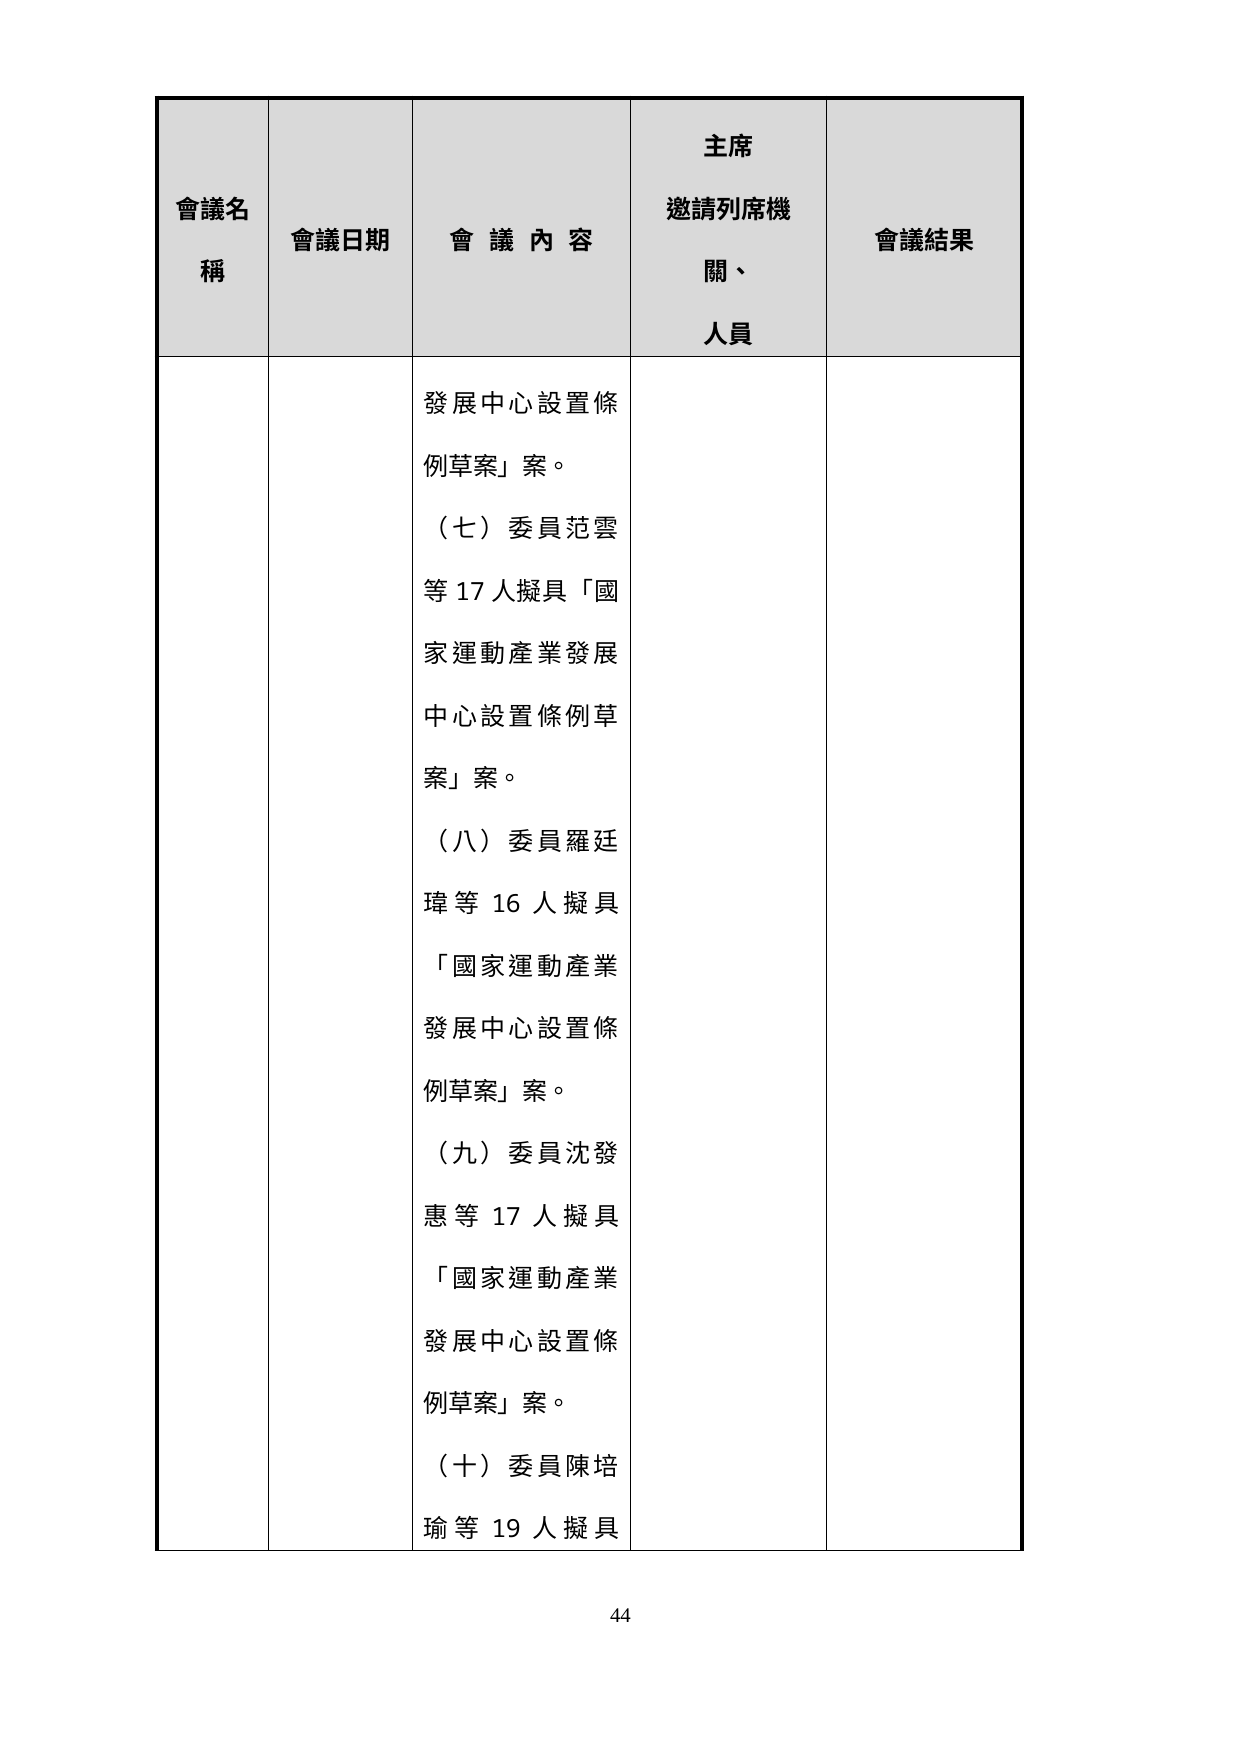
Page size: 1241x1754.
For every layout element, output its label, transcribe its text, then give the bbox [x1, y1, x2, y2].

table_header 主席 邀請列席機關、 人員 [631, 100, 826, 356]
table_cell [631, 357, 826, 1550]
table_header 會議結果 [827, 100, 1020, 356]
table_cell [827, 357, 1020, 1550]
table_cell [269, 357, 412, 1550]
table_header 會議內容 [413, 100, 630, 356]
table_header 會議日期 [269, 100, 412, 356]
table_header 會議名稱 [159, 100, 268, 356]
table_cell 發展中心設置條例草案」案。 （七）委員范雲等17人擬具「國家運動產業發展中心設置條例草案」案。 （八）委員羅廷瑋等16人擬具「國家運動產業發展中心設置條例草案」案。 （九）委員沈發惠等17人擬具「國家運動產業發展中心設置條例草案」案。 （十）委員陳培瑜等19人擬具 [413, 357, 630, 1550]
table_cell [159, 357, 268, 1550]
